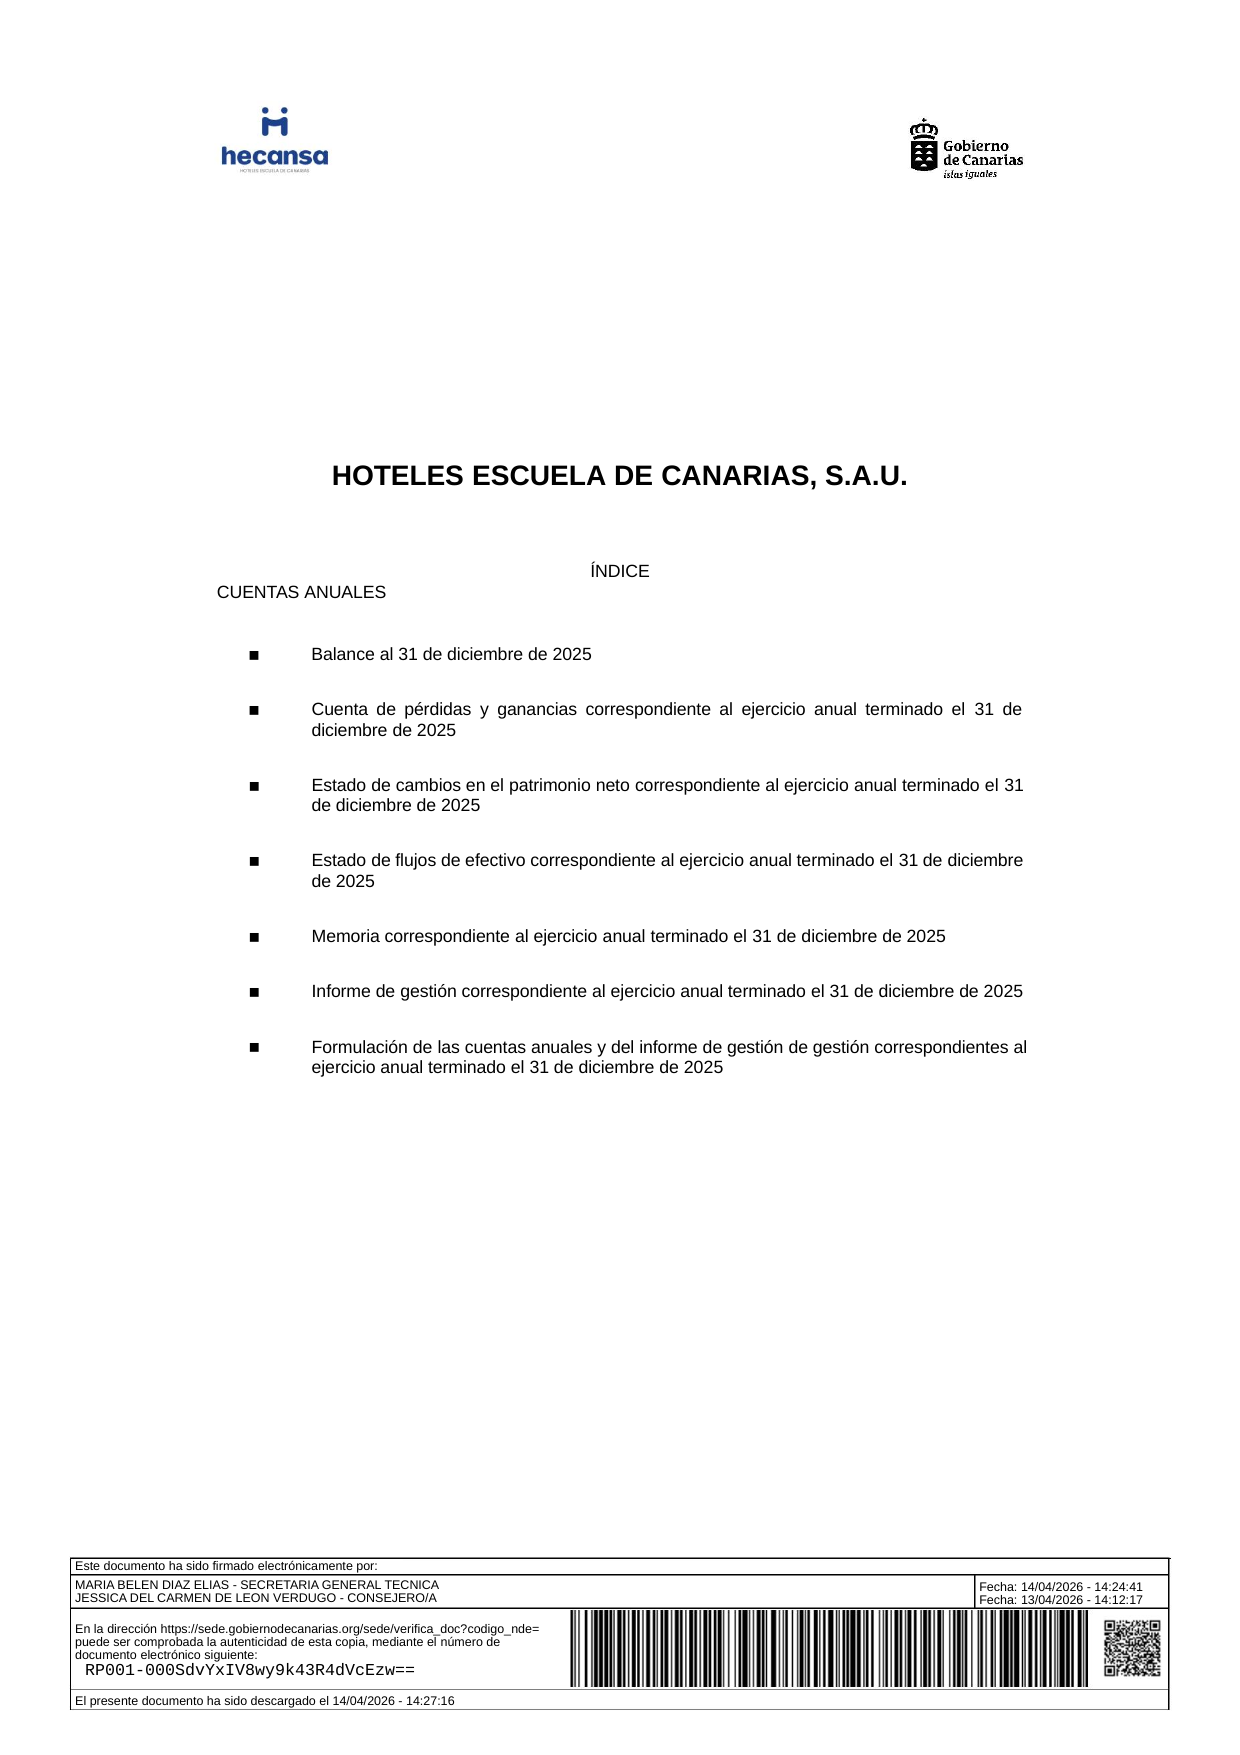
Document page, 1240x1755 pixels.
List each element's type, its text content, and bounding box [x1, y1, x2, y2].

text HOTELES ESCUELA DE CANARIAS, S.A.U. [332, 460, 933, 491]
text Estado de cambios en el patrimonio neto correspondiente al ejercicio anual terminado el 31 [311, 776, 1048, 795]
text Fecha: 14/04/2026 - 14:24:41 [979, 1580, 1168, 1594]
text Cuenta de pérdidas y ganancias correspondiente al ejercicio anual terminado el 31 de [311, 700, 1048, 719]
text Memoria correspondiente al ejercicio anual terminado el 31 de diciembre de 2025 [311, 927, 971, 946]
text documento electrónico siguiente: [75, 1649, 564, 1662]
text de diciembre de 2025 [311, 796, 1048, 816]
text ▪ [248, 982, 281, 1001]
text ▪ [248, 1037, 281, 1057]
text Informe de gestión correspondiente al ejercicio anual terminado el 31 de diciembre de 2025 [311, 982, 1048, 1001]
text ▪ [248, 776, 281, 795]
text JESSICA DEL CARMEN DE LEON VERDUGO - CONSEJERO/A [75, 1592, 467, 1604]
text Balance al 31 de diciembre de 2025 [311, 645, 616, 664]
text Fecha: 13/04/2026 - 14:12:17 [979, 1594, 1168, 1607]
text puede ser comprobada la autenticidad de esta copia, mediante el número de [75, 1637, 564, 1649]
text En la dirección https://sede.gobiernodecanarias.org/sede/verifica_doc?codigo_nde= [75, 1623, 564, 1637]
text RP001-000SdvYxIV8wy9k43R4dVcEzw== [85, 1662, 564, 1678]
text ▪ [248, 851, 281, 871]
text Estado de flujos de efectivo correspondiente al ejercicio anual terminado el 31 de diciembre [311, 851, 1048, 871]
text ÍNDICE [590, 562, 674, 582]
text de 2025 [311, 871, 1048, 891]
text ejercicio anual terminado el 31 de diciembre de 2025 [311, 1058, 1047, 1077]
text CUENTAS ANUALES [217, 582, 412, 602]
text El presente documento ha sido descargado el 14/04/2026 - 14:27:16 [75, 1694, 480, 1708]
text Formulación de las cuentas anuales y del informe de gestión de gestión correspondientes al [311, 1037, 1047, 1057]
text diciembre de 2025 [311, 720, 1048, 740]
text ▪ [248, 645, 281, 664]
text ▪ [248, 700, 281, 719]
text ▪ [248, 927, 281, 946]
text MARIA BELEN DIAZ ELIAS - SECRETARIA GENERAL TECNICA [75, 1578, 467, 1592]
text Este documento ha sido firmado electrónicamente por: [75, 1559, 403, 1573]
